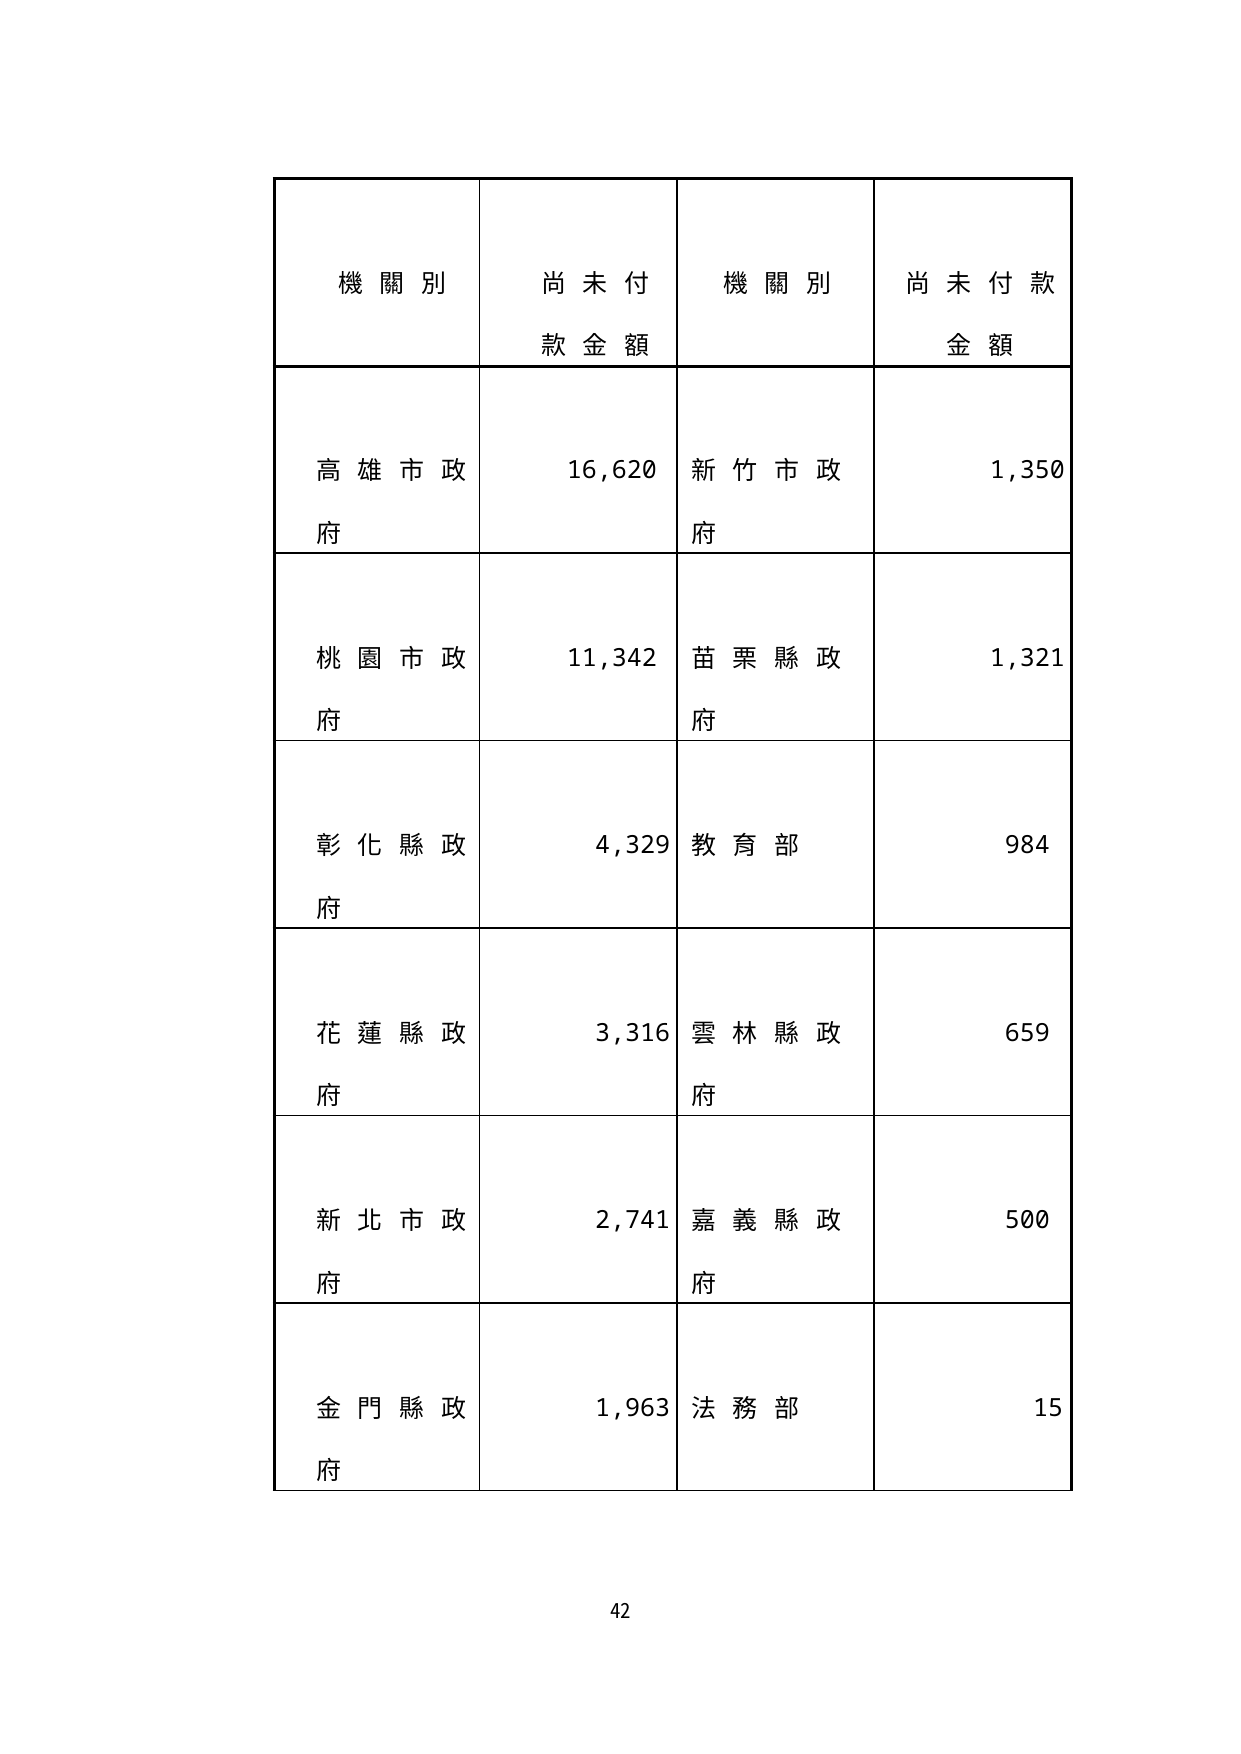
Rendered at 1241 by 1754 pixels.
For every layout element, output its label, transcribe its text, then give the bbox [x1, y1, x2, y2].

table_cell 984 [875, 741, 1070, 927]
table_cell 1,321 [875, 554, 1070, 740]
table_cell 法務部 [678, 1304, 873, 1490]
table_cell 4,329 [480, 741, 676, 927]
table_cell 彰化縣政府 [276, 741, 479, 927]
table_header 機關別 [276, 180, 479, 365]
table_cell 新竹市政府 [678, 368, 873, 552]
table_cell 1,963 [480, 1304, 676, 1490]
table_cell 嘉義縣政府 [678, 1116, 873, 1302]
table_cell 3,316 [480, 929, 676, 1115]
table_header 尚未付款金額 [480, 180, 676, 365]
table_cell 花蓮縣政府 [276, 929, 479, 1115]
table_cell 11,342 [480, 554, 676, 740]
table_header 尚未付款金額 [875, 180, 1070, 365]
table_cell 雲林縣政府 [678, 929, 873, 1115]
table_cell 15 [875, 1304, 1070, 1490]
table_header 機關別 [678, 180, 873, 365]
table_cell 2,741 [480, 1116, 676, 1302]
table_cell 新北市政府 [276, 1116, 479, 1302]
table_cell 金門縣政府 [276, 1304, 479, 1490]
table_cell 教育部 [678, 741, 873, 927]
table_cell 500 [875, 1116, 1070, 1302]
table_cell 16,620 [480, 368, 676, 552]
table_cell 桃園市政府 [276, 554, 479, 740]
table_cell 659 [875, 929, 1070, 1115]
table_cell 1,350 [875, 368, 1070, 552]
table_cell 高雄市政府 [276, 368, 479, 552]
table_cell 苗栗縣政府 [678, 554, 873, 740]
